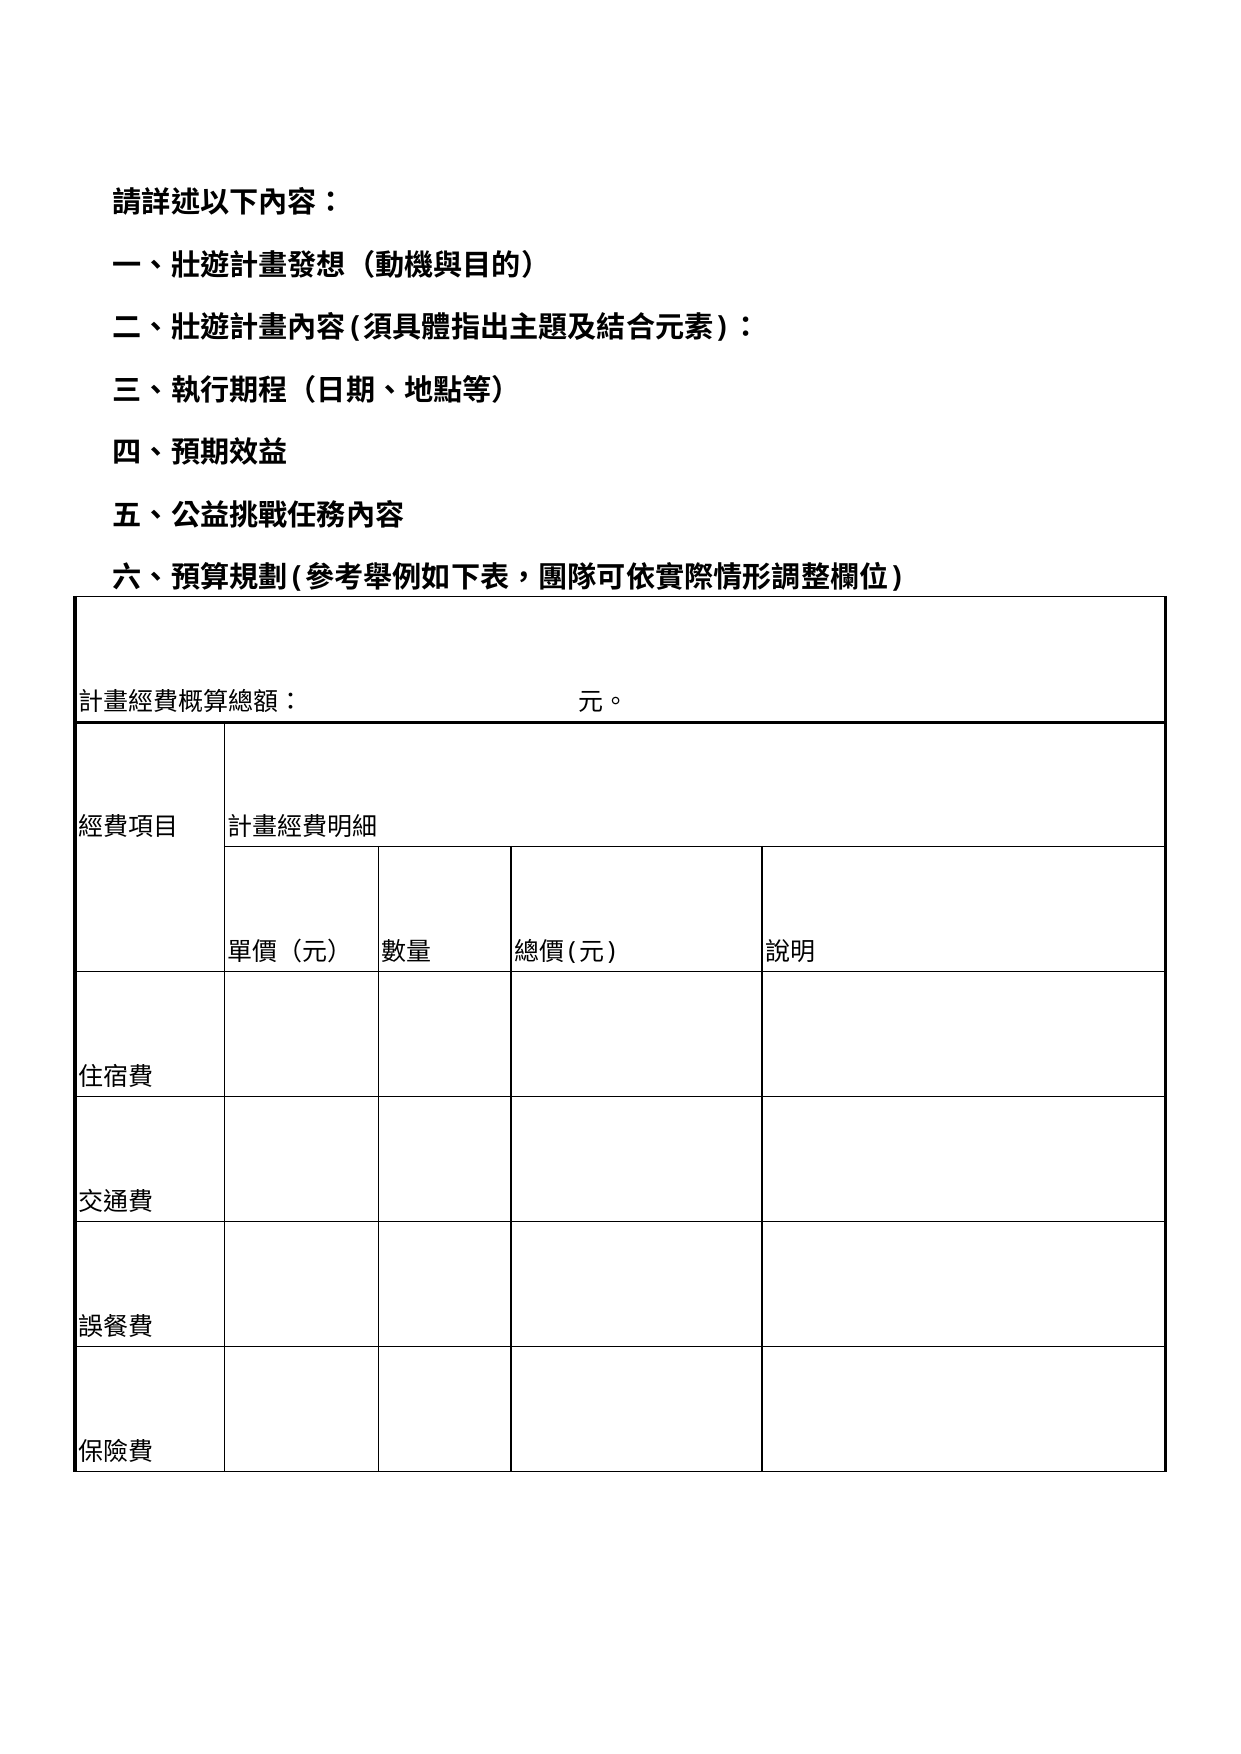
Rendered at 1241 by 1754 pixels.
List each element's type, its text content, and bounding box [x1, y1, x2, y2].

table_cell 計畫經費明細 [225, 724, 1164, 846]
text 六、預算規劃(參考舉例如下表，團隊可依實際情形調整欄位) [112, 533, 1128, 596]
table_cell 單價（元） [225, 847, 378, 971]
table_cell [512, 1222, 761, 1346]
text 一、壯遊計畫發想（動機與目的） [112, 221, 1128, 283]
table_cell [763, 1222, 1164, 1346]
table_cell [379, 1097, 510, 1221]
table_cell 總價(元) [512, 847, 761, 971]
table_cell 經費項目 [77, 724, 224, 971]
table_cell [379, 972, 510, 1096]
text 三、執行期程（日期、地點等） [112, 346, 1128, 408]
table_cell [225, 972, 378, 1096]
table_cell [763, 972, 1164, 1096]
table_cell [763, 1347, 1164, 1471]
table_cell [512, 972, 761, 1096]
table_cell 說明 [763, 847, 1164, 971]
text 五、公益挑戰任務內容 [112, 471, 1128, 533]
table_cell 誤餐費 [77, 1222, 224, 1346]
text 請詳述以下內容： [112, 158, 1128, 221]
table_cell 交通費 [77, 1097, 224, 1221]
table_cell [512, 1097, 761, 1221]
table_header 計畫經費概算總額： 元。 [77, 597, 1164, 721]
table_cell [225, 1097, 378, 1221]
table_cell [225, 1347, 378, 1471]
text 四、預期效益 [112, 408, 1128, 471]
table_cell [379, 1347, 510, 1471]
table_cell [763, 1097, 1164, 1221]
table_cell [512, 1347, 761, 1471]
table_cell 住宿費 [77, 972, 224, 1096]
table_cell [225, 1222, 378, 1346]
text 二、壯遊計畫內容(須具體指出主題及結合元素)： [112, 283, 1128, 346]
table_cell 保險費 [77, 1347, 224, 1471]
table_cell 數量 [379, 847, 510, 971]
table_cell [379, 1222, 510, 1346]
